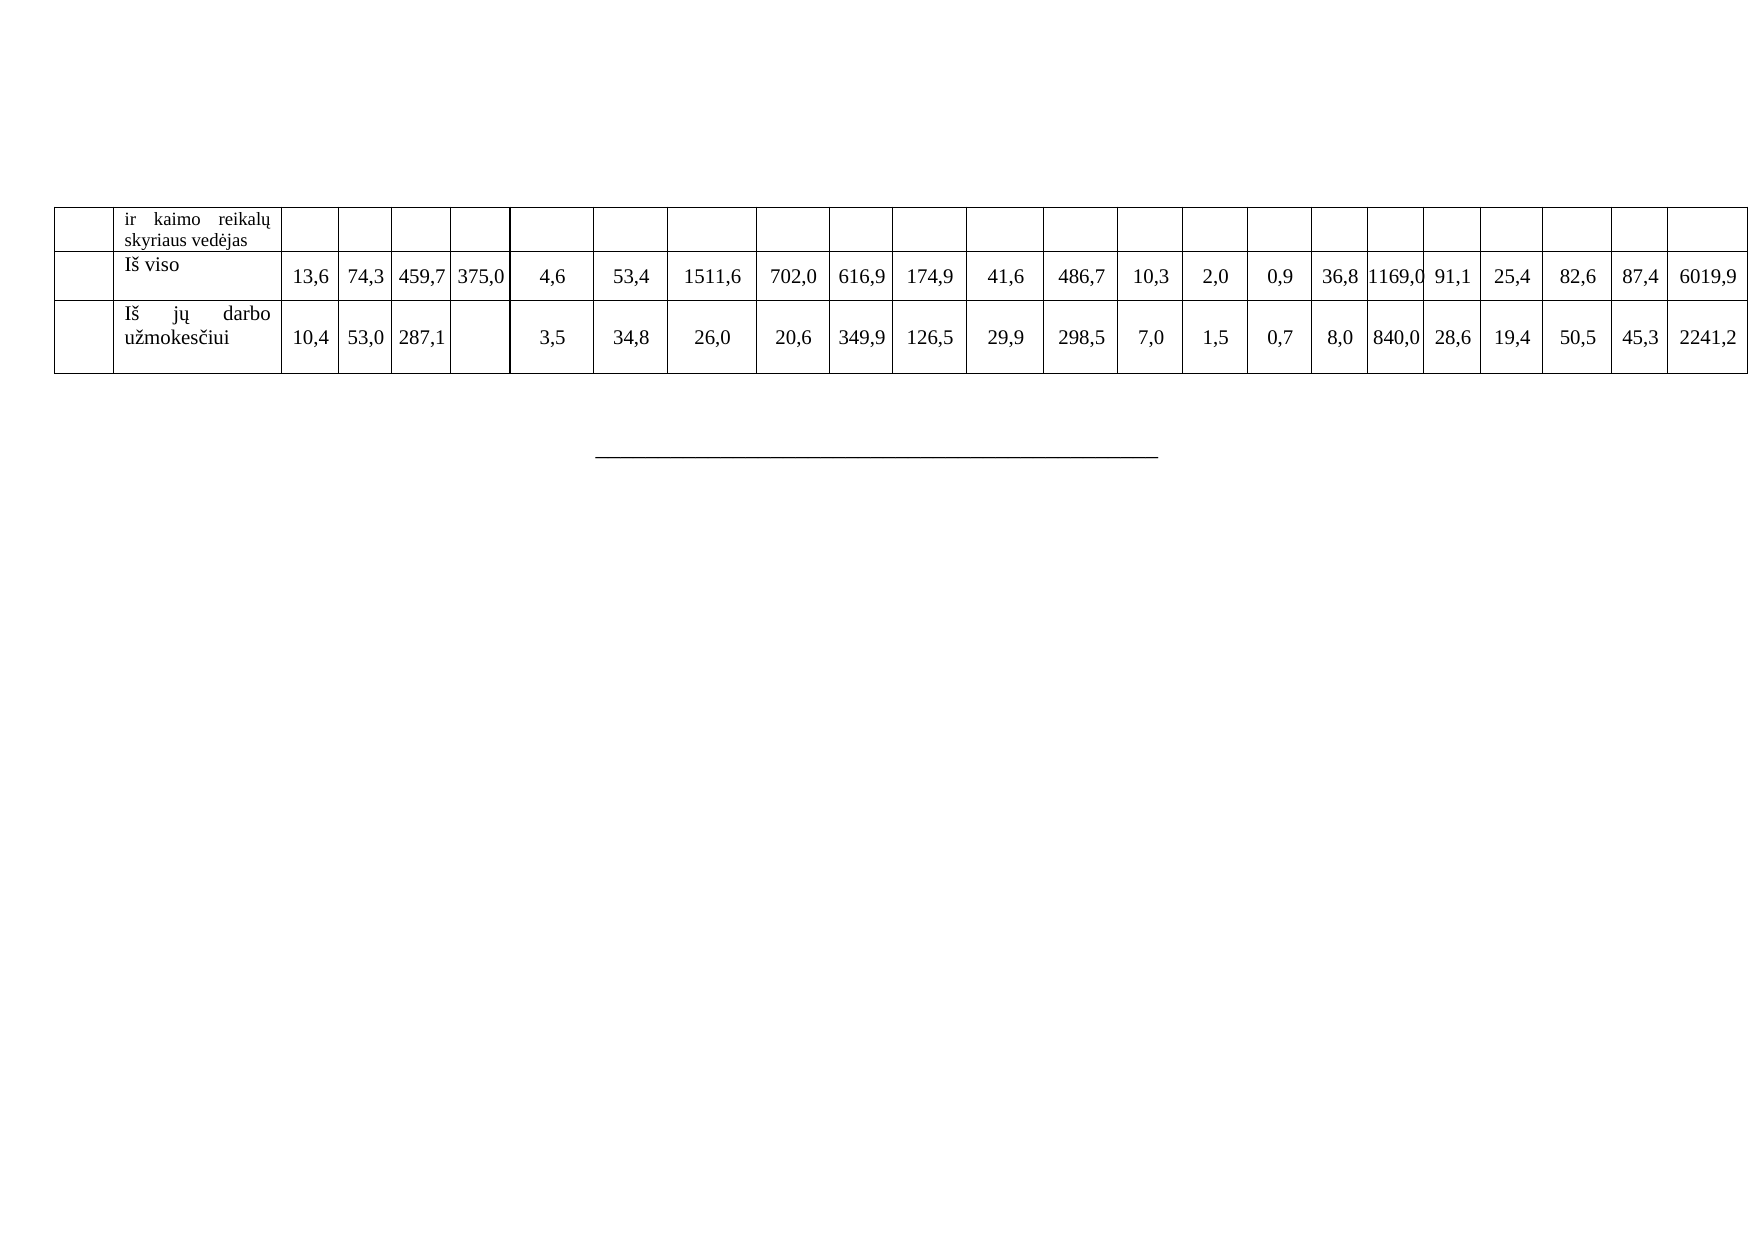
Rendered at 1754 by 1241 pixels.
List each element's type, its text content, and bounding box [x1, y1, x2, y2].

table_cell 459,7 [392, 252, 450, 300]
table_cell [1612, 208, 1667, 251]
table_cell [55, 301, 113, 373]
table_cell 25,4 [1481, 252, 1542, 300]
table_cell [830, 208, 892, 251]
table_cell 20,6 [757, 301, 829, 373]
table_cell 50,5 [1543, 301, 1611, 373]
table_cell 0,9 [1248, 252, 1311, 300]
table_cell 87,4 [1612, 252, 1667, 300]
table_cell Iš viso [114, 252, 281, 300]
table_cell 36,8 [1312, 252, 1367, 300]
table_cell 4,6 [511, 252, 593, 300]
text _____________________________________________ [25, 432, 1728, 461]
table_cell 0,7 [1248, 301, 1311, 373]
table_cell [594, 208, 667, 251]
table_cell 287,1 [392, 301, 450, 373]
table_cell Iš jų darbo užmokesčiui [114, 301, 281, 373]
table_cell 349,9 [830, 301, 892, 373]
table_cell 82,6 [1543, 252, 1611, 300]
table_cell 28,6 [1424, 301, 1480, 373]
table_cell [1044, 208, 1117, 251]
table_cell 29,9 [967, 301, 1043, 373]
table_cell 45,3 [1612, 301, 1667, 373]
table_cell 2,0 [1183, 252, 1247, 300]
table_cell [451, 301, 509, 373]
table_cell [392, 208, 450, 251]
table_cell 486,7 [1044, 252, 1117, 300]
table_cell [55, 252, 113, 300]
table_cell [1183, 208, 1247, 251]
table_cell ir kaimo reikalų skyriaus vedėjas [114, 208, 281, 251]
table_cell 53,4 [594, 252, 667, 300]
table_cell 702,0 [757, 252, 829, 300]
table_cell 26,0 [668, 301, 756, 373]
table_cell [893, 208, 966, 251]
table_cell [1668, 208, 1747, 251]
table_cell [511, 208, 593, 251]
table_cell 1,5 [1183, 301, 1247, 373]
table_cell 74,3 [339, 252, 391, 300]
table_cell [1248, 208, 1311, 251]
table_cell 10,3 [1118, 252, 1182, 300]
table_cell 1169,0 [1368, 252, 1423, 300]
table_cell [55, 208, 113, 251]
table_cell 7,0 [1118, 301, 1182, 373]
table_cell 2241,2 [1668, 301, 1747, 373]
table_cell 1511,6 [668, 252, 756, 300]
table_cell [757, 208, 829, 251]
table_cell 91,1 [1424, 252, 1480, 300]
table_cell 8,0 [1312, 301, 1367, 373]
table_cell 53,0 [339, 301, 391, 373]
table_cell 840,0 [1368, 301, 1423, 373]
table_cell 6019,9 [1668, 252, 1747, 300]
table_cell 10,4 [282, 301, 338, 373]
table_cell 41,6 [967, 252, 1043, 300]
table_cell [1118, 208, 1182, 251]
table_cell 616,9 [830, 252, 892, 300]
table_cell [1312, 208, 1367, 251]
table_cell 3,5 [511, 301, 593, 373]
table_cell [668, 208, 756, 251]
table_cell [1543, 208, 1611, 251]
table_cell [451, 208, 509, 251]
table_cell 375,0 [451, 252, 509, 300]
table_cell 13,6 [282, 252, 338, 300]
table_cell 19,4 [1481, 301, 1542, 373]
table_cell [1368, 208, 1423, 251]
table_cell 126,5 [893, 301, 966, 373]
table_cell 298,5 [1044, 301, 1117, 373]
table_cell [339, 208, 391, 251]
table_cell [967, 208, 1043, 251]
table_cell 174,9 [893, 252, 966, 300]
table_cell [1481, 208, 1542, 251]
table_cell [1424, 208, 1480, 251]
table_cell 34,8 [594, 301, 667, 373]
table_cell [282, 208, 338, 251]
